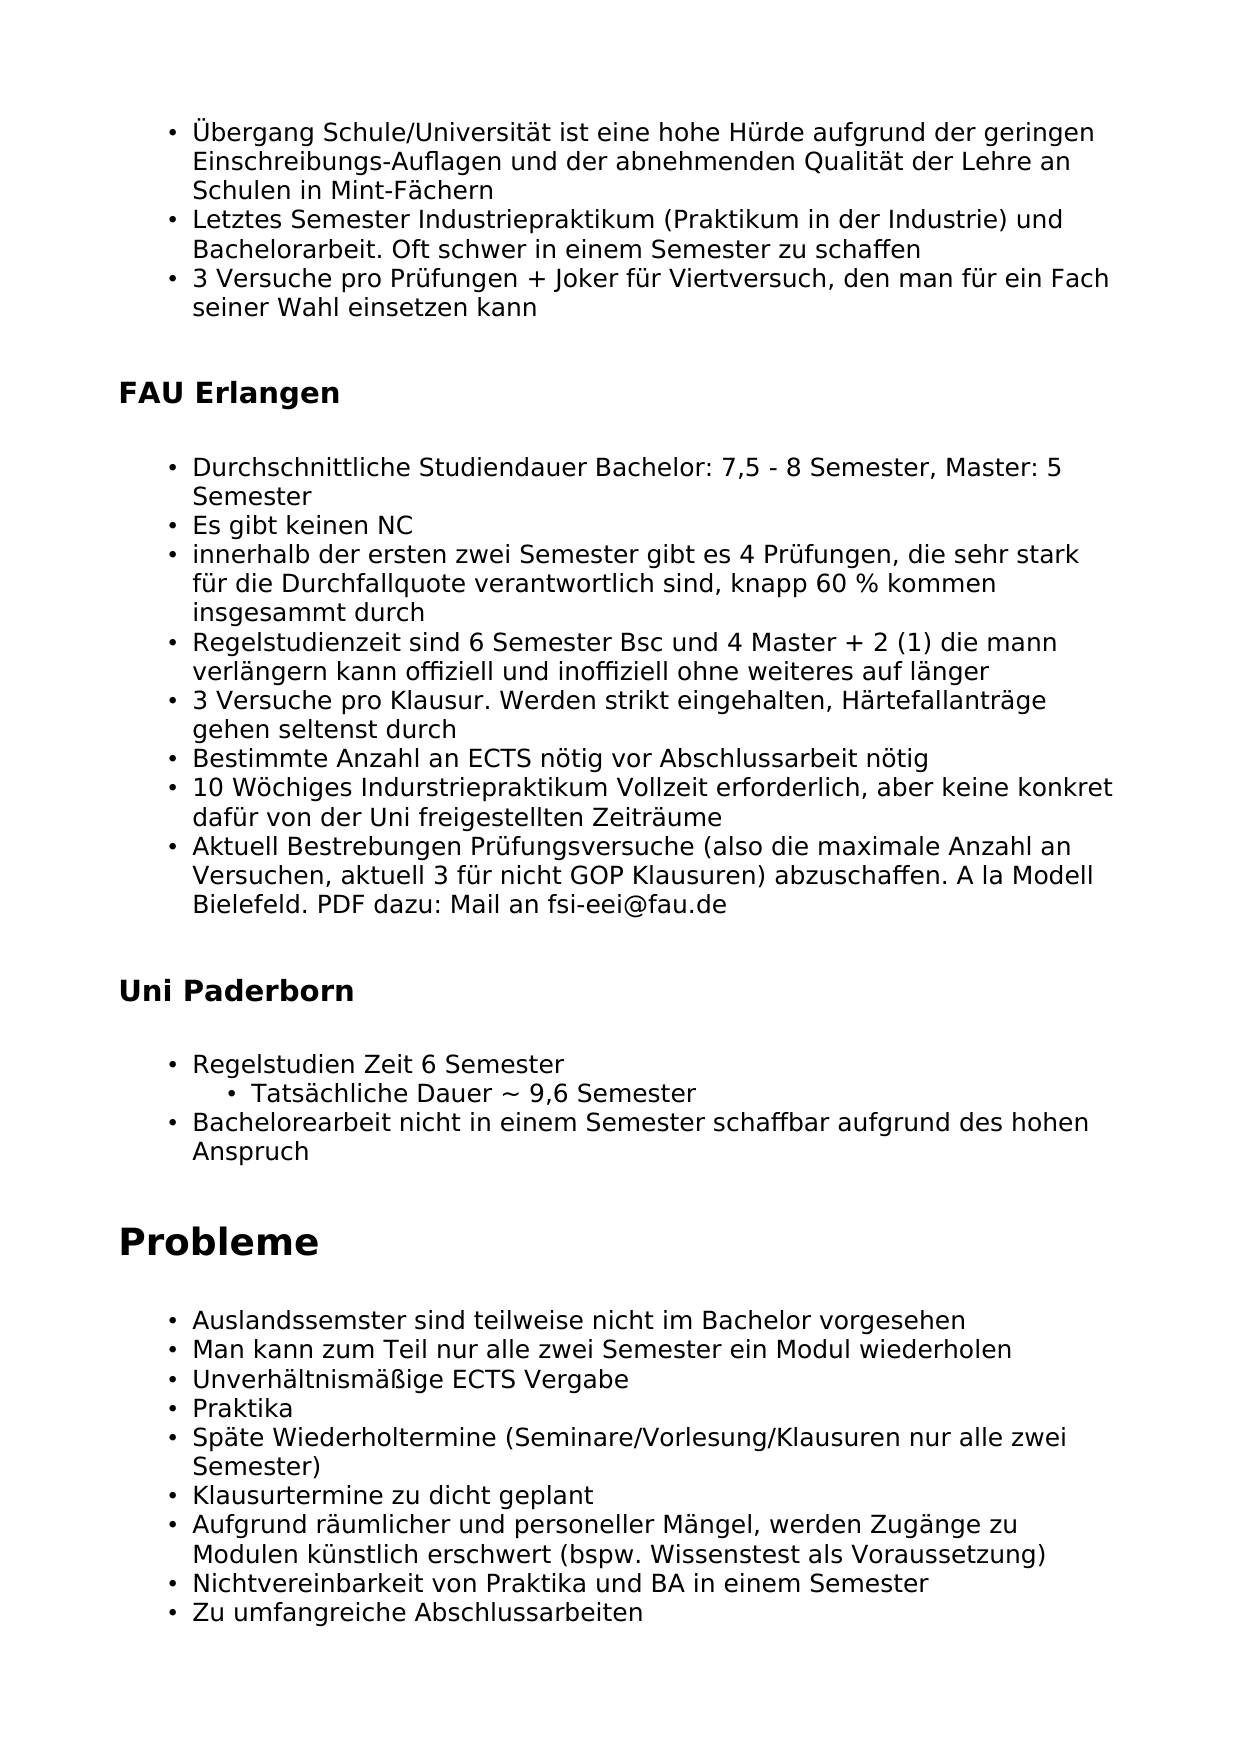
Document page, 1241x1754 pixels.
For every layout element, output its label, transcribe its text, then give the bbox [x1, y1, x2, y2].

list Es gibt keinen NC [177, 511, 1122, 540]
list 3 Versuche pro Prüfungen + Joker für Viertversuch, den man für ein Fach seiner Wahl einsetzen kann [177, 264, 1122, 322]
list Man kann zum Teil nur alle zwei Semester ein Modul wiederholen [177, 1336, 1122, 1365]
list Nichtvereinbarkeit von Praktika und BA in einem Semester [177, 1569, 1122, 1598]
list Späte Wiederholtermine (Seminare/Vorlesung/Klausuren nur alle zwei Semester) [177, 1423, 1122, 1482]
list Zu umfangreiche Abschlussarbeiten [177, 1598, 1122, 1627]
list Auslandssemster sind teilweise nicht im Bachelor vorgesehen [177, 1307, 1122, 1336]
list Letztes Semester Industriepraktikum (Praktikum in der Industrie) und Bachelorarbeit. Oft schwer in einem Semester zu schaffen [177, 206, 1122, 264]
list Unverhältnismäßige ECTS Vergabe [177, 1365, 1122, 1394]
list 3 Versuche pro Klausur. Werden strikt eingehalten, Härtefallanträge gehen seltenst durch [177, 686, 1122, 744]
list Praktika [177, 1394, 1122, 1423]
list Bestimmte Anzahl an ECTS nötig vor Abschlussarbeit nötig [177, 744, 1122, 773]
list 10 Wöchiges Indurstriepraktikum Vollzeit erforderlich, aber keine konkret dafür von der Uni freigestellten Zeiträume [177, 773, 1122, 832]
list Aufgrund räumlicher und personeller Mängel, werden Zugänge zu Modulen künstlich erschwert (bspw. Wissenstest als Voraussetzung) [177, 1511, 1122, 1569]
list Regelstudienzeit sind 6 Semester Bsc und 4 Master + 2 (1) die mann verlängern kann offiziell und inoffiziell ohne weiteres auf länger [177, 628, 1122, 686]
list Tatsächliche Dauer ~ 9,6 Semester [236, 1079, 1122, 1108]
list Aktuell Bestrebungen Prüfungsversuche (also die maximale Anzahl an Versuchen, aktuell 3 für nicht GOP Klausuren) abzuschaffen. A la Modell Bielefeld. PDF dazu: Mail an fsi-eei@fau.de [177, 832, 1122, 919]
list Bachelorearbeit nicht in einem Semester schaffbar aufgrund des hohen Anspruch [177, 1108, 1122, 1166]
list Klausurtermine zu dicht geplant [177, 1482, 1122, 1511]
list innerhalb der ersten zwei Semester gibt es 4 Prüfungen, die sehr stark für die Durchfallquote verantwortlich sind, knapp 60 % kommen insgesammt durch [177, 540, 1122, 628]
list Durchschnittliche Studiendauer Bachelor: 7,5 - 8 Semester, Master: 5 Semester [177, 453, 1122, 511]
list Regelstudien Zeit 6 Semester [177, 1050, 1122, 1079]
list Übergang Schule/Universität ist eine hohe Hürde aufgrund der geringen Einschreibungs-Auflagen und der abnehmenden Qualität der Lehre an Schulen in Mint-Fächern [177, 118, 1122, 206]
subtitle Probleme [118, 1221, 1122, 1264]
subtitle Uni Paderborn [118, 974, 1122, 1008]
subtitle FAU Erlangen [118, 377, 1122, 411]
